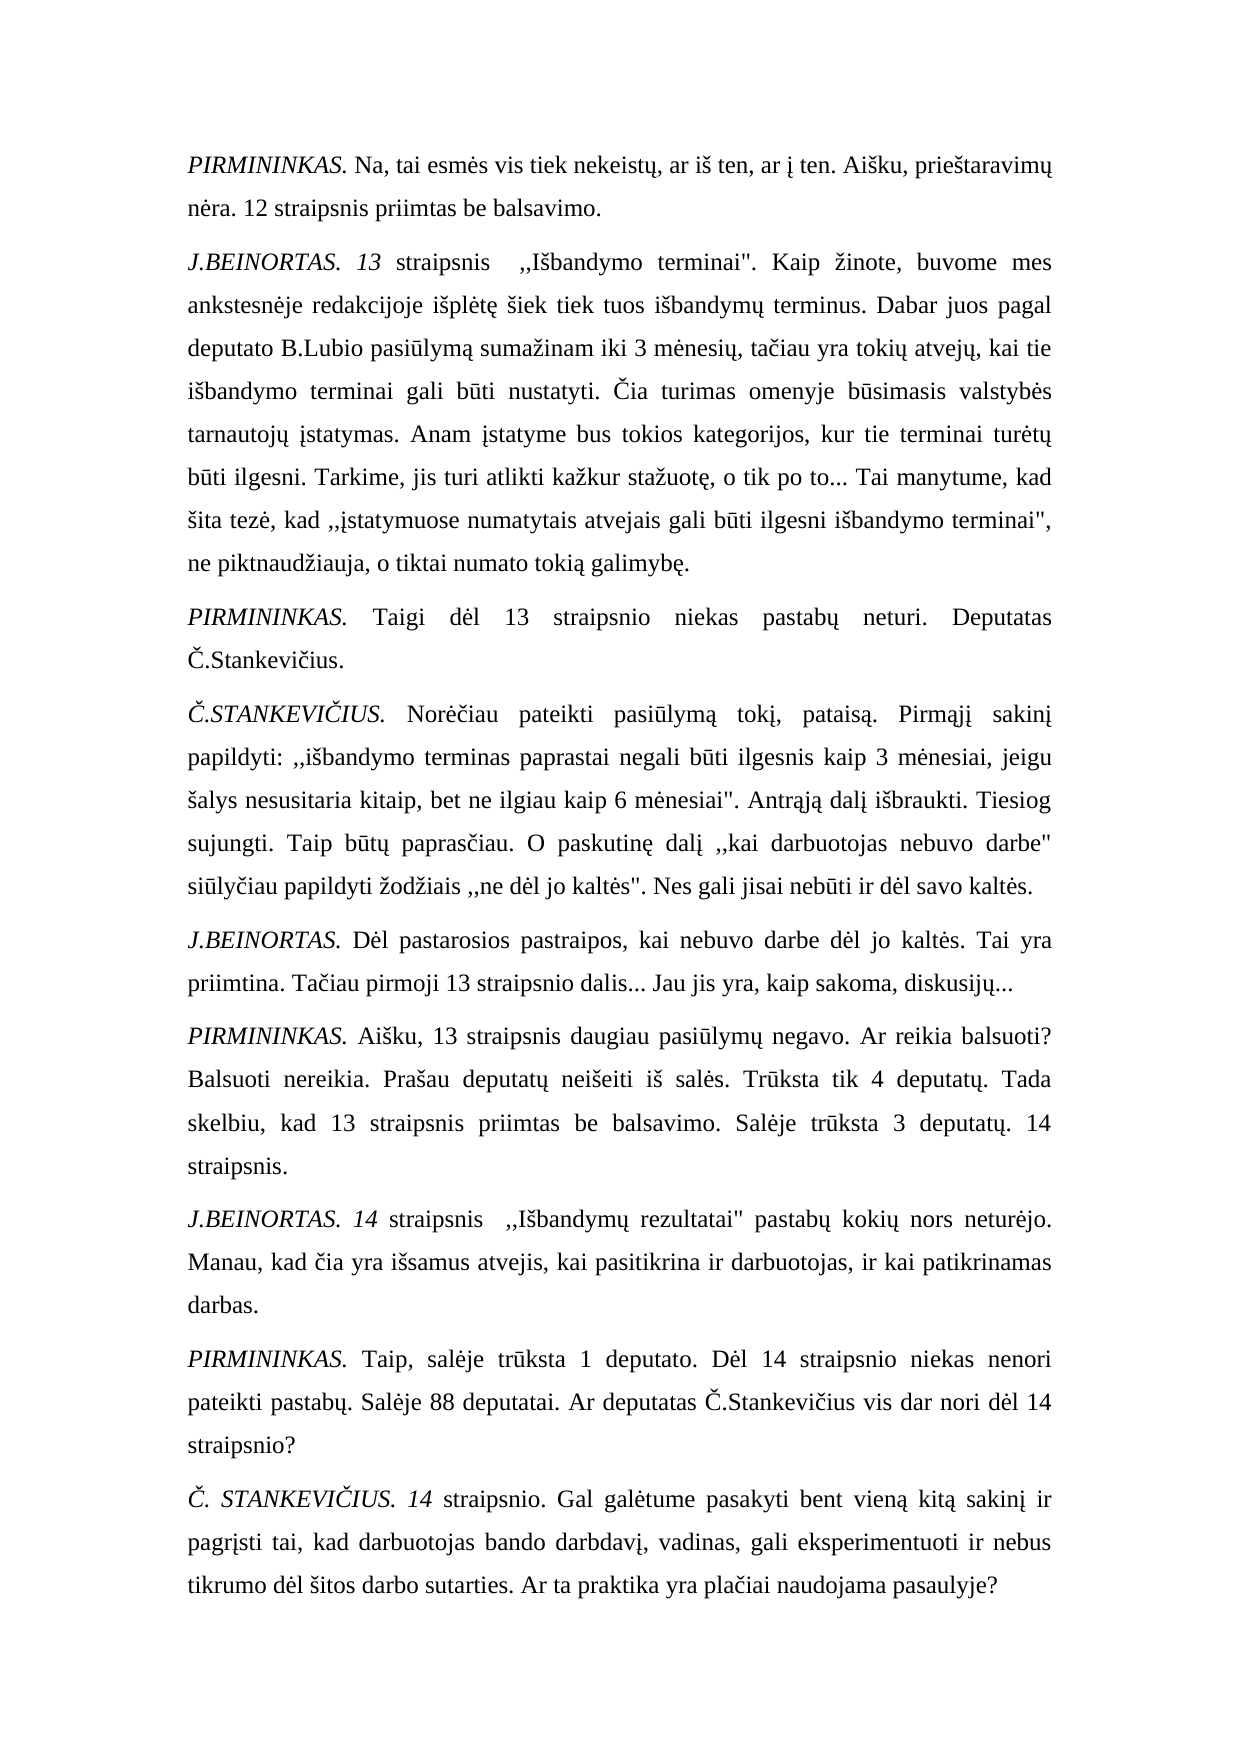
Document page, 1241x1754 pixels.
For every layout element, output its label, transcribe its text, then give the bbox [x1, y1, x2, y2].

text PIRMININKAS. Taip, salėje trūksta 1 deputato. Dėl 14 straipsnio niekas nenori pateikti pastabų. Salėje 88 deputatai. Ar deputatas Č.Stankevičius vis dar nori dėl 14 straipsnio? [187, 1344, 1053, 1459]
text Č. STANKEVIČIUS. 14 straipsnio. Gal galėtume pasakyti bent vieną kitą sakinį ir pagrįsti tai, kad darbuotojas bando darbdavį, vadinas, gali eksperimentuoti ir nebus tikrumo dėl šitos darbo sutarties. Ar ta praktika yra plačiai naudojama pasaulyje? [187, 1484, 1053, 1599]
text J.BEINORTAS. Dėl pastarosios pastraipos, kai nebuvo darbe dėl jo kaltės. Tai yra priimtina. Tačiau pirmoji 13 straipsnio dalis... Jau jis yra, kaip sakoma, diskusijų... [187, 925, 1053, 997]
text Č.STANKEVIČIUS. Norėčiau pateikti pasiūlymą tokį, pataisą. Pirmąjį sakinį papildyti: ,,išbandymo terminas paprastai negali būti ilgesnis kaip 3 mėnesiai, jeigu šalys nesusitaria kitaip, bet ne ilgiau kaip 6 mėnesiai". Antrąją dalį išbraukti. Tiesiog sujungti. Taip būtų paprasčiau. O paskutinę dalį ,,kai darbuotojas nebuvo darbe" siūlyčiau papildyti žodžiais ,,ne dėl jo kaltės". Nes gali jisai nebūti ir dėl savo kaltės. [187, 699, 1053, 900]
text J.BEINORTAS. 13 straipsnis ,,Išbandymo terminai". Kaip žinote, buvome mes ankstesnėje redakcijoje išplėtę šiek tiek tuos išbandymų terminus. Dabar juos pagal deputato B.Lubio pasiūlymą sumažinam iki 3 mėnesių, tačiau yra tokių atvejų, kai tie išbandymo terminai gali būti nustatyti. Čia turimas omenyje būsimasis valstybės tarnautojų įstatymas. Anam įstatyme bus tokios kategorijos, kur tie terminai turėtų būti ilgesni. Tarkime, jis turi atlikti kažkur stažuotę, o tik po to... Tai manytume, kad šita tezė, kad ,,įstatymuose numatytais atvejais gali būti ilgesni išbandymo terminai", ne piktnaudžiauja, o tiktai numato tokią galimybę. [187, 247, 1053, 577]
text PIRMININKAS. Taigi dėl 13 straipsnio niekas pastabų neturi. Deputatas Č.Stankevičius. [187, 602, 1053, 674]
text J.BEINORTAS. 14 straipsnis ,,Išbandymų rezultatai" pastabų kokių nors neturėjo. Manau, kad čia yra išsamus atvejis, kai pasitikrina ir darbuotojas, ir kai patikrinamas darbas. [187, 1204, 1053, 1319]
text PIRMININKAS. Na, tai esmės vis tiek nekeistų, ar iš ten, ar į ten. Aišku, prieštaravimų nėra. 12 straipsnis priimtas be balsavimo. [187, 150, 1053, 222]
text PIRMININKAS. Aišku, 13 straipsnis daugiau pasiūlymų negavo. Ar reikia balsuoti? Balsuoti nereikia. Prašau deputatų neišeiti iš salės. Trūksta tik 4 deputatų. Tada skelbiu, kad 13 straipsnis priimtas be balsavimo. Salėje trūksta 3 deputatų. 14 straipsnis. [187, 1021, 1053, 1179]
